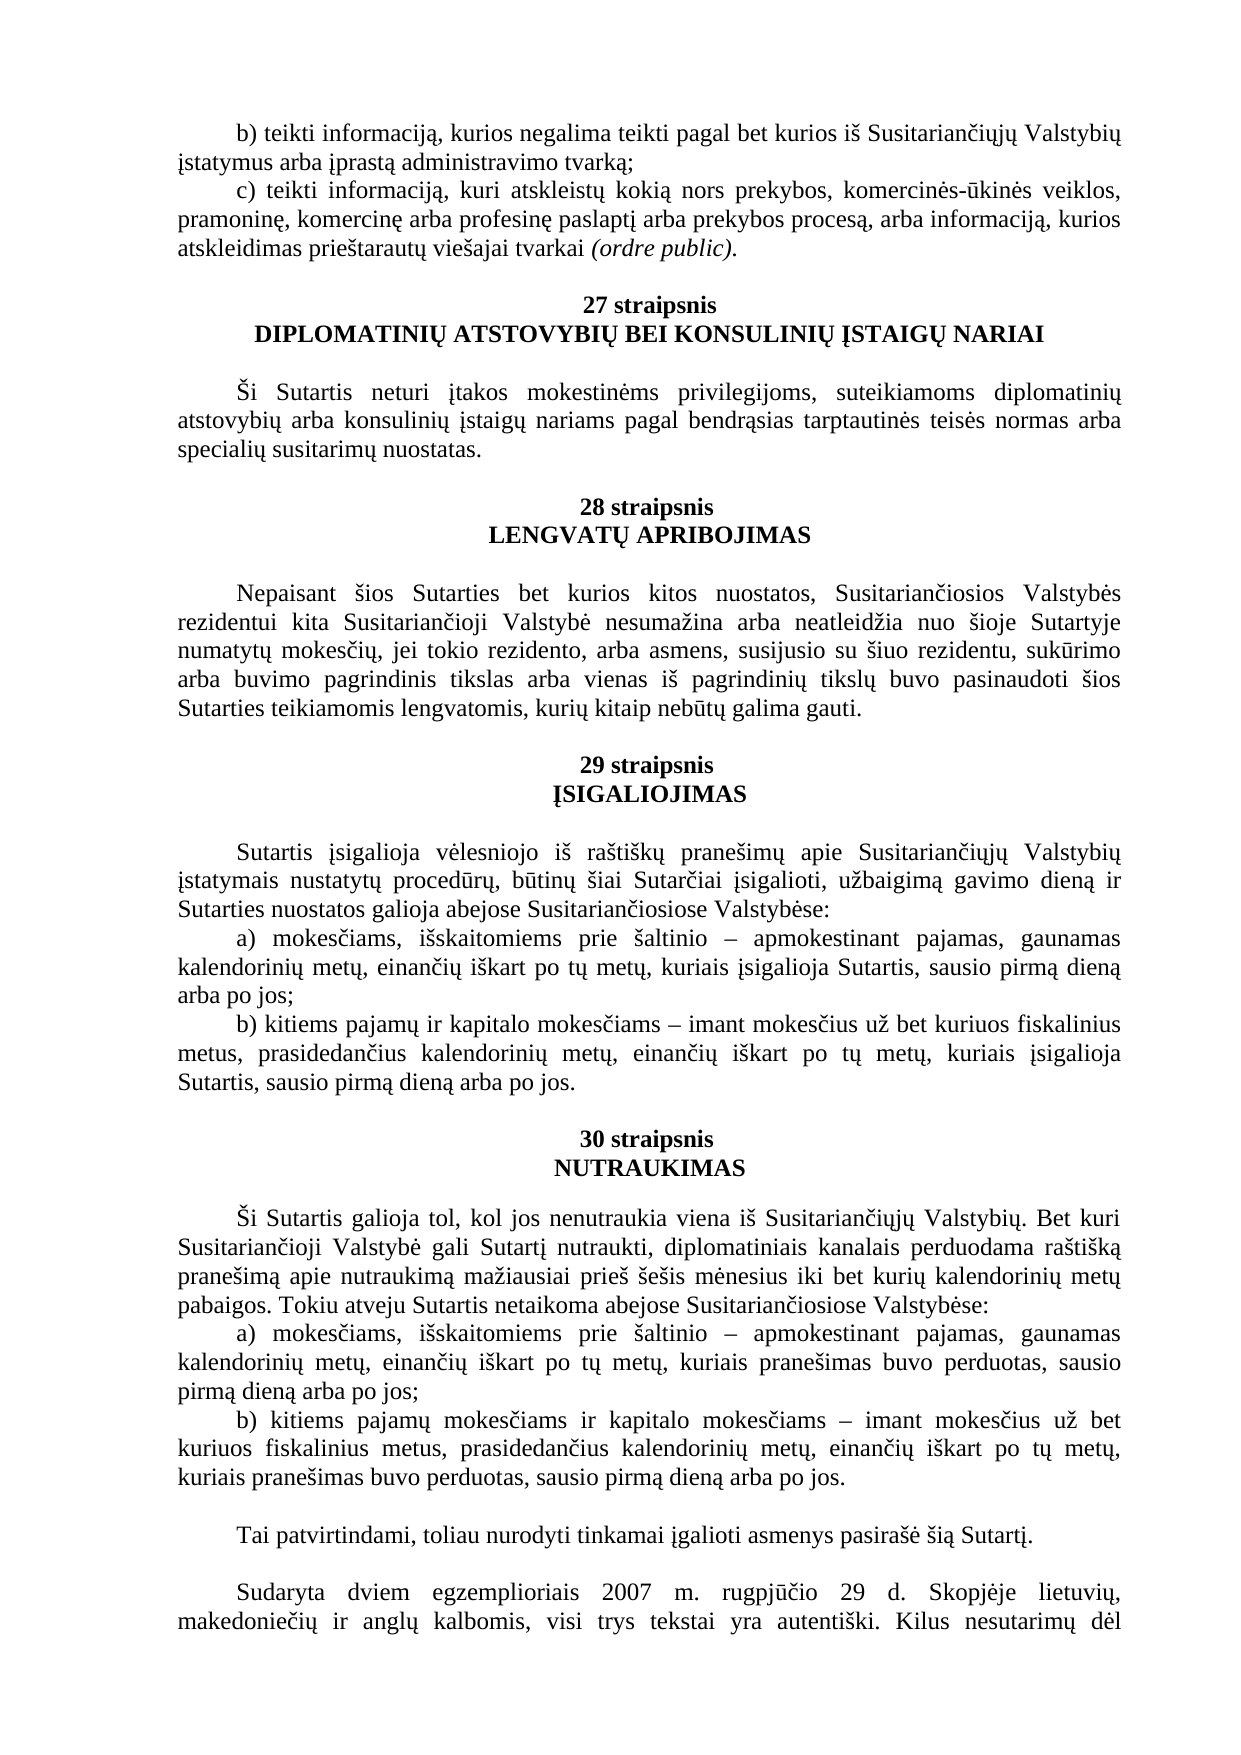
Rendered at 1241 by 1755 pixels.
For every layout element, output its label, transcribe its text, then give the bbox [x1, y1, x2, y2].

text 27 straipsnis [177, 291, 1122, 319]
text LENGVATŲ APRIBOJIMAS [177, 521, 1122, 549]
text b) kitiems pajamų mokesčiams ir kapitalo mokesčiams – imant mokesčius už bet kuriuos fiskalinius metus, prasidedančius kalendorinių metų, einančių iškart po tų metų, kuriais pranešimas buvo perduotas, sausio pirmą dieną arba po jos. [177, 1405, 1122, 1491]
text Tai patvirtindami, toliau nurodyti tinkamai įgalioti asmenys pasirašė šią Sutartį. [177, 1520, 1122, 1548]
text NUTRAUKIMAS [177, 1153, 1122, 1182]
text Ši Sutartis galioja tol, kol jos nenutraukia viena iš Susitariančiųjų Valstybių. Bet kuri Susitariančioji Valstybė gali Sutartį nutraukti, diplomatiniais kanalais perduodama raštišką pranešimą apie nutraukimą mažiausiai prieš šešis mėnesius iki bet kurių kalendorinių metų pabaigos. Tokiu atveju Sutartis netaikoma abejose Susitariančiosiose Valstybėse: [177, 1203, 1122, 1318]
text c) teikti informaciją, kuri atskleistų kokią nors prekybos, komercinės-ūkinės veiklos, pramoninę, komercinę arba profesinę paslaptį arba prekybos procesą, arba informaciją, kurios atskleidimas prieštarautų viešajai tvarkai (ordre public). [177, 176, 1122, 262]
text Ši Sutartis neturi įtakos mokestinėms privilegijoms, suteikiamoms diplomatinių atstovybių arba konsulinių įstaigų nariams pagal bendrąsias tarptautinės teisės normas arba specialių susitarimų nuostatas. [177, 377, 1122, 463]
text 30 straipsnis [177, 1124, 1122, 1153]
text Sudaryta dviem egzemplioriais 2007 m. rugpjūčio 29 d. Skopjėje lietuvių, makedoniečių ir anglų kalbomis, visi trys tekstai yra autentiški. Kilus nesutarimų dėl [177, 1577, 1122, 1635]
text 28 straipsnis [177, 492, 1122, 521]
text Sutartis įsigalioja vėlesniojo iš raštiškų pranešimų apie Susitariančiųjų Valstybių įstatymais nustatytų procedūrų, būtinų šiai Sutarčiai įsigalioti, užbaigimą gavimo dieną ir Sutarties nuostatos galioja abejose Susitariančiosiose Valstybėse: [177, 837, 1122, 923]
text ĮSIGALIOJIMAS [177, 779, 1122, 808]
text a) mokesčiams, išskaitomiems prie šaltinio – apmokestinant pajamas, gaunamas kalendorinių metų, einančių iškart po tų metų, kuriais įsigalioja Sutartis, sausio pirmą dieną arba po jos; [177, 923, 1122, 1009]
text a) mokesčiams, išskaitomiems prie šaltinio – apmokestinant pajamas, gaunamas kalendorinių metų, einančių iškart po tų metų, kuriais pranešimas buvo perduotas, sausio pirmą dieną arba po jos; [177, 1318, 1122, 1405]
text b) teikti informaciją, kurios negalima teikti pagal bet kurios iš Susitariančiųjų Valstybių įstatymus arba įprastą administravimo tvarką; [177, 118, 1122, 176]
text DIPLOMATINIŲ ATSTOVYBIŲ BEI KONSULINIŲ ĮSTAIGŲ NARIAI [177, 319, 1122, 348]
text Nepaisant šios Sutarties bet kurios kitos nuostatos, Susitariančiosios Valstybės rezidentui kita Susitariančioji Valstybė nesumažina arba neatleidžia nuo šioje Sutartyje numatytų mokesčių, jei tokio rezidento, arba asmens, susijusio su šiuo rezidentu, sukūrimo arba buvimo pagrindinis tikslas arba vienas iš pagrindinių tikslų buvo pasinaudoti šios Sutarties teikiamomis lengvatomis, kurių kitaip nebūtų galima gauti. [177, 578, 1122, 722]
text 29 straipsnis [177, 751, 1122, 779]
text b) kitiems pajamų ir kapitalo mokesčiams – imant mokesčius už bet kuriuos fiskalinius metus, prasidedančius kalendorinių metų, einančių iškart po tų metų, kuriais įsigalioja Sutartis, sausio pirmą dieną arba po jos. [177, 1009, 1122, 1096]
